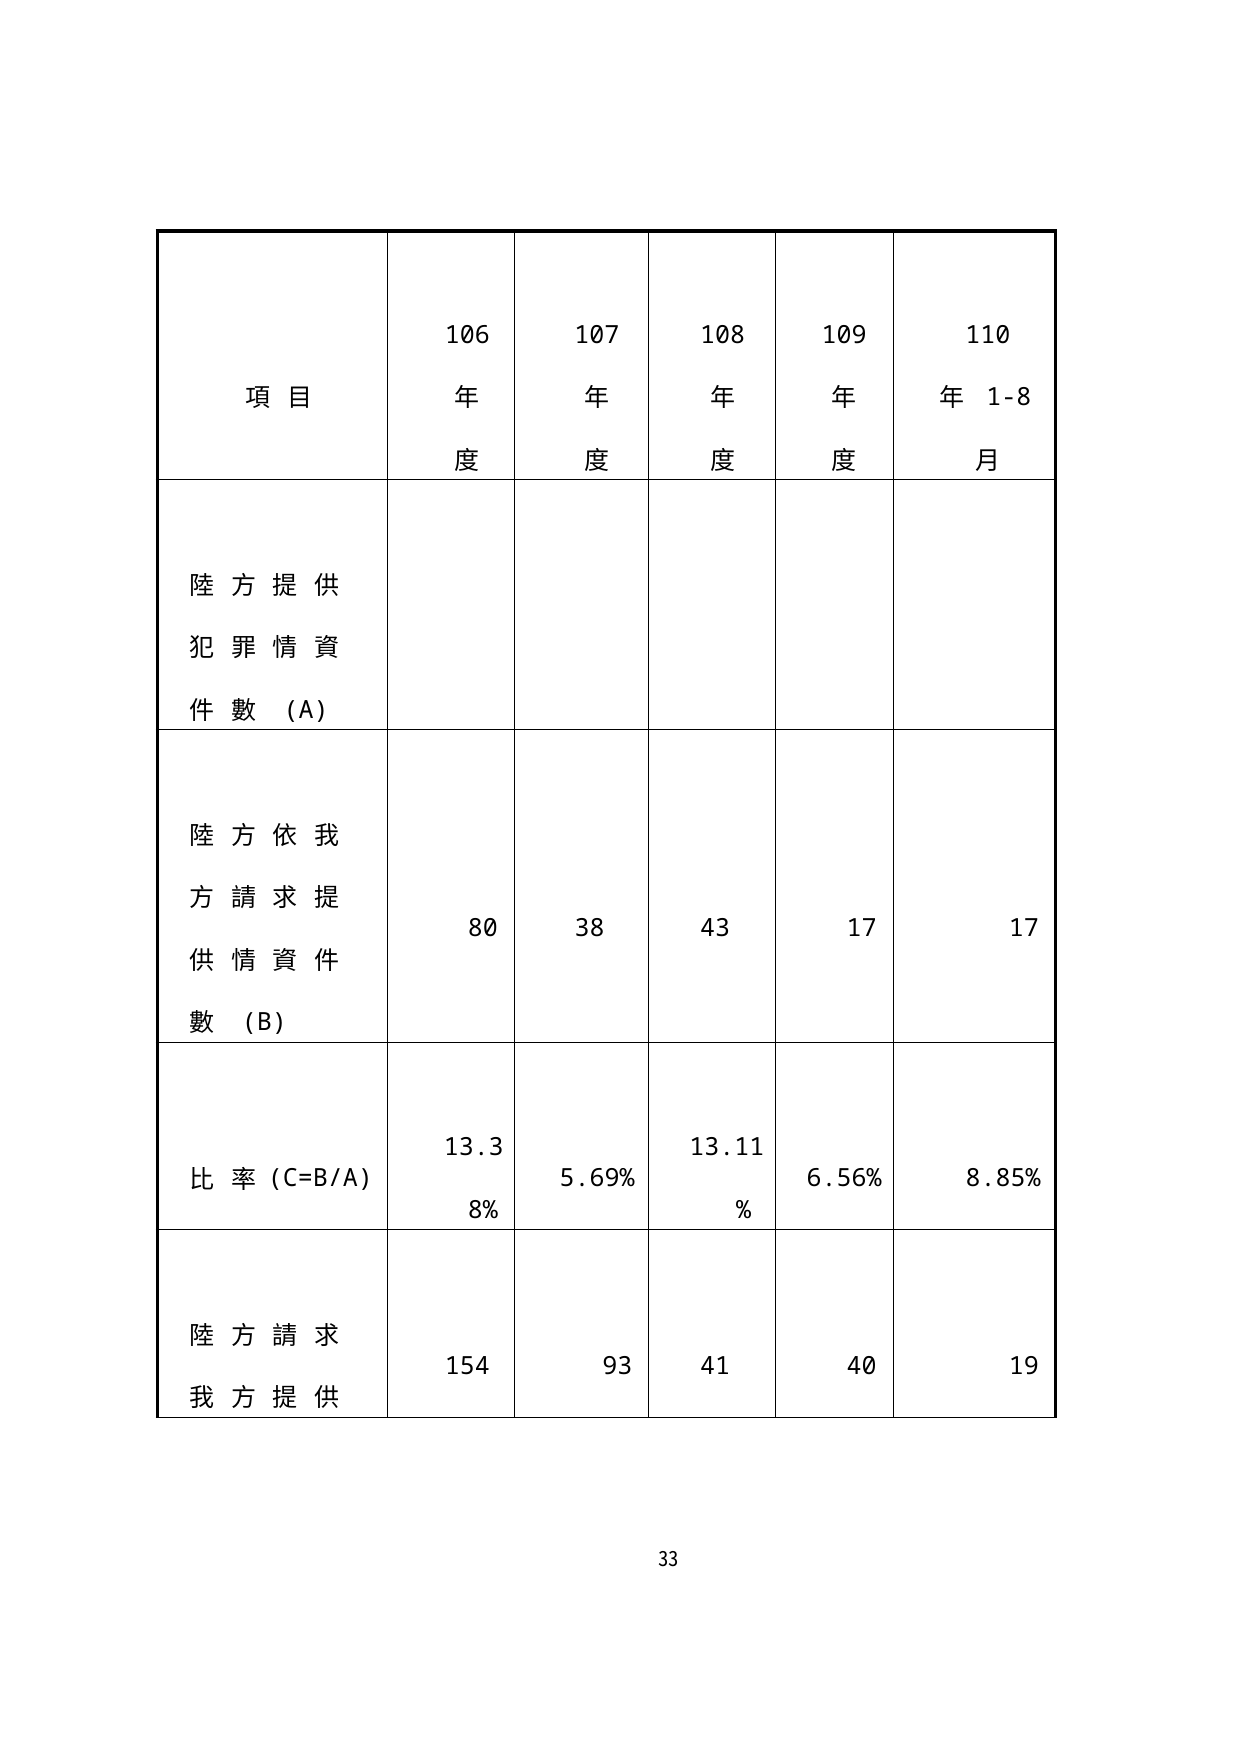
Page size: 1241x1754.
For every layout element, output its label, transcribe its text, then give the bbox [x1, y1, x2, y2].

table_cell 17 [894, 730, 1054, 1042]
table_cell 19 [894, 1230, 1054, 1417]
table_cell 陸方依我方請求提供情資件數(B) [159, 730, 387, 1042]
table_header 109年度 [776, 233, 893, 479]
table_cell [894, 480, 1054, 729]
table_cell [776, 480, 893, 729]
table_cell 41 [649, 1230, 775, 1417]
table_cell 38 [515, 730, 648, 1042]
table_cell 13.38% [388, 1043, 514, 1229]
table_cell 43 [649, 730, 775, 1042]
table_cell 154 [388, 1230, 514, 1417]
table_cell 比率(C=B/A) [159, 1043, 387, 1229]
table_cell 80 [388, 730, 514, 1042]
table_cell 陸方提供犯罪情資件數(A) [159, 480, 387, 729]
table_header 項目 [159, 233, 387, 479]
table_header 107年度 [515, 233, 648, 479]
table_cell [515, 480, 648, 729]
table_cell 5.69% [515, 1043, 648, 1229]
table_header 108年度 [649, 233, 775, 479]
table_cell 8.85% [894, 1043, 1054, 1229]
table_cell [388, 480, 514, 729]
table_cell 13.11% [649, 1043, 775, 1229]
table_header 110年1-8月 [894, 233, 1054, 479]
table_header 106年度 [388, 233, 514, 479]
table_cell 17 [776, 730, 893, 1042]
table_cell 93 [515, 1230, 648, 1417]
table_cell 陸方請求我方提供 [159, 1230, 387, 1417]
table_cell [649, 480, 775, 729]
table_cell 40 [776, 1230, 893, 1417]
table_cell 6.56% [776, 1043, 893, 1229]
